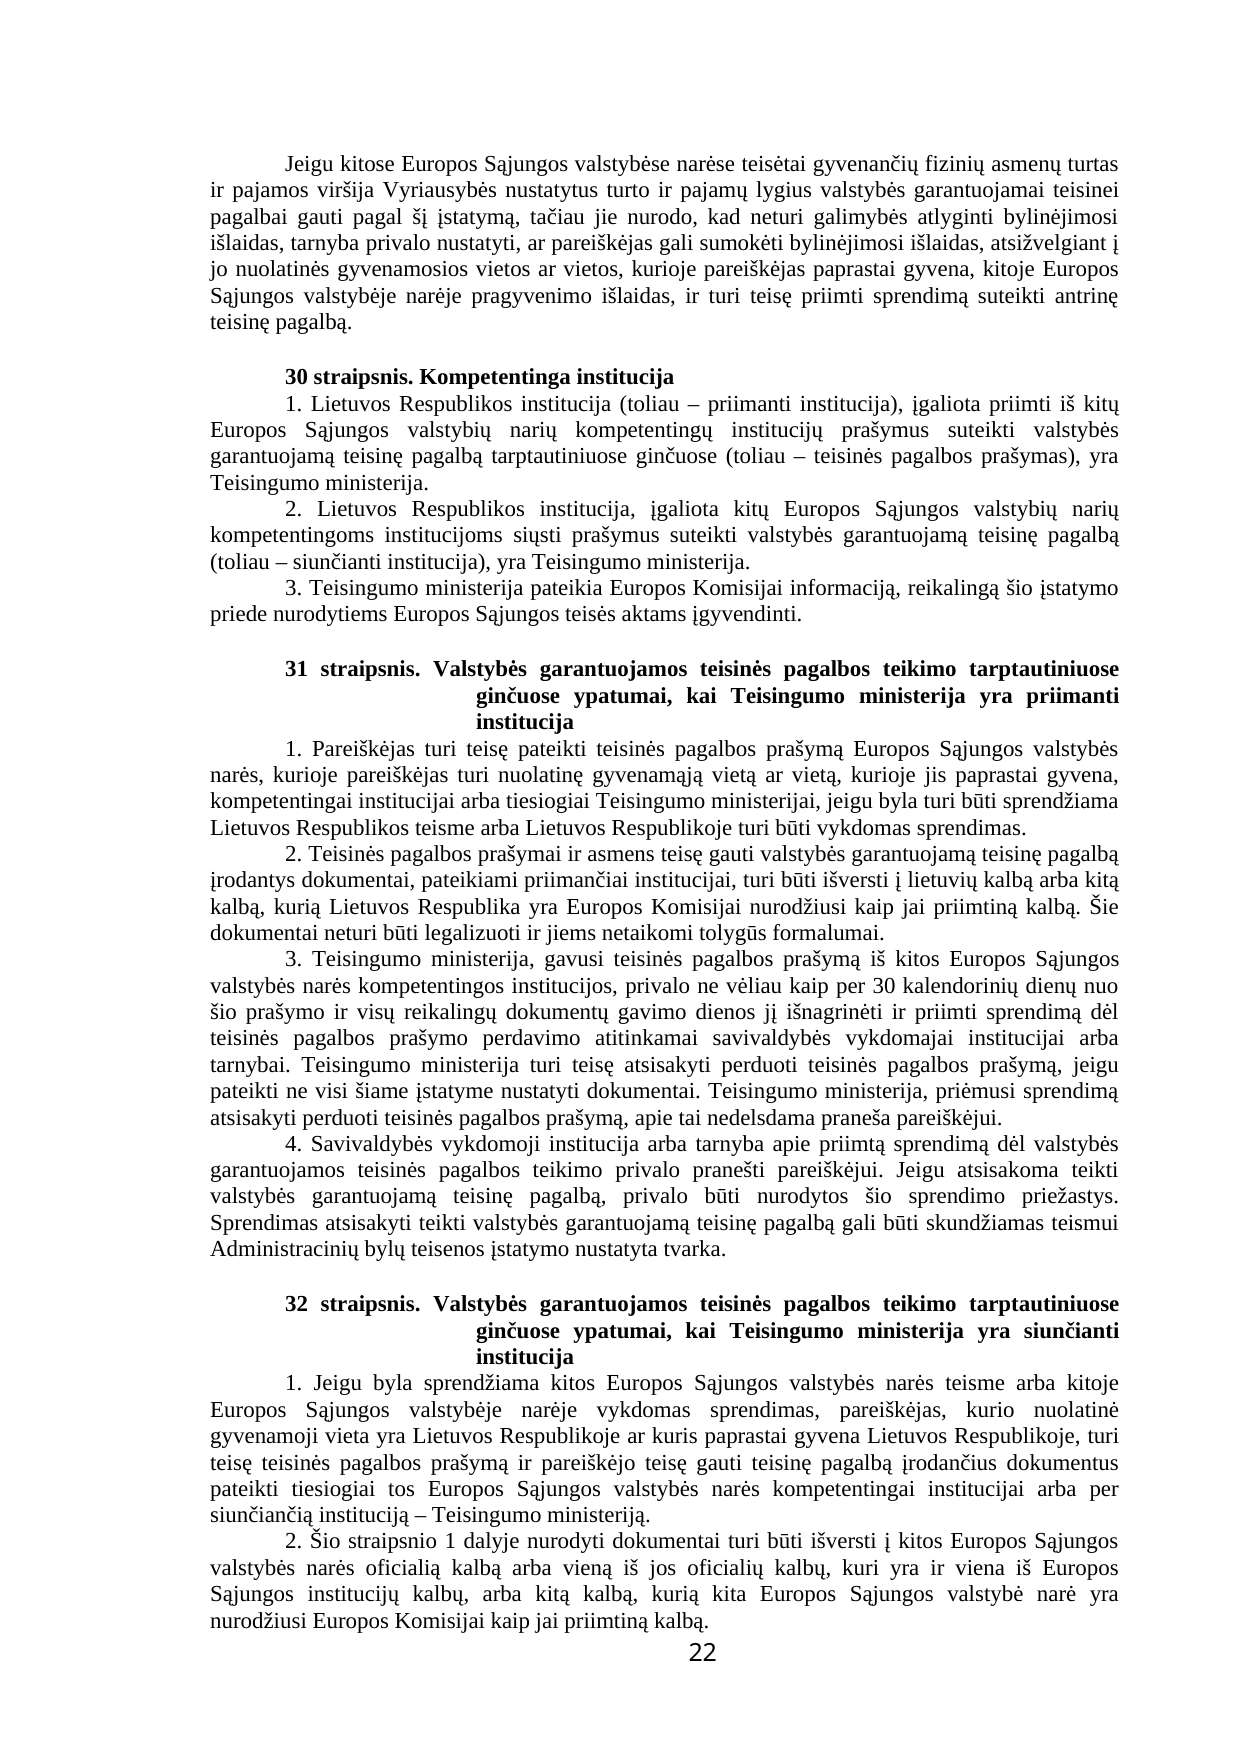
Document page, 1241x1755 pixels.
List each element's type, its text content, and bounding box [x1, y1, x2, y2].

text 30 straipsnis. Kompetentinga institucija [210, 363, 1120, 389]
text 31 straipsnis. Valstybės garantuojamos teisinės pagalbos teikimo tarptautiniuose ginčuose ypatumai, kai Teisingumo ministerija yra priimanti institucija [285, 656, 1120, 734]
text 2. Teisinės pagalbos prašymai ir asmens teisę gauti valstybės garantuojamą teisinę pagalbą įrodantys dokumentai, pateikiami priimančiai institucijai, turi būti išversti į lietuvių kalbą arba kitą kalbą, kurią Lietuvos Respublika yra Europos Komisijai nurodžiusi kaip jai priimtiną kalbą. Šie dokumentai neturi būti legalizuoti ir jiems netaikomi tolygūs formalumai. [210, 840, 1120, 945]
text 2. Lietuvos Respublikos institucija, įgaliota kitų Europos Sąjungos valstybių narių kompetentingoms institucijoms siųsti prašymus suteikti valstybės garantuojamą teisinę pagalbą (toliau – siunčianti institucija), yra Teisingumo ministerija. [210, 495, 1120, 574]
text 3. Teisingumo ministerija pateikia Europos Komisijai informaciją, reikalingą šio įstatymo priede nurodytiems Europos Sąjungos teisės aktams įgyvendinti. [210, 574, 1120, 627]
text 1. Lietuvos Respublikos institucija (toliau – priimanti institucija), įgaliota priimti iš kitų Europos Sąjungos valstybių narių kompetentingų institucijų prašymus suteikti valstybės garantuojamą teisinę pagalbą tarptautiniuose ginčuose (toliau – teisinės pagalbos prašymas), yra Teisingumo ministerija. [210, 389, 1120, 495]
text Jeigu kitose Europos Sąjungos valstybėse narėse teisėtai gyvenančių fizinių asmenų turtas ir pajamos viršija Vyriausybės nustatytus turto ir pajamų lygius valstybės garantuojamai teisinei pagalbai gauti pagal šį įstatymą, tačiau jie nurodo, kad neturi galimybės atlyginti bylinėjimosi išlaidas, tarnyba privalo nustatyti, ar pareiškėjas gali sumokėti bylinėjimosi išlaidas, atsižvelgiant į jo nuolatinės gyvenamosios vietos ar vietos, kurioje pareiškėjas paprastai gyvena, kitoje Europos Sąjungos valstybėje narėje pragyvenimo išlaidas, ir turi teisę priimti sprendimą suteikti antrinę teisinę pagalbą. [210, 150, 1120, 334]
text 1. Jeigu byla sprendžiama kitos Europos Sąjungos valstybės narės teisme arba kitoje Europos Sąjungos valstybėje narėje vykdomas sprendimas, pareiškėjas, kurio nuolatinė gyvenamoji vieta yra Lietuvos Respublikoje ar kuris paprastai gyvena Lietuvos Respublikoje, turi teisę teisinės pagalbos prašymą ir pareiškėjo teisę gauti teisinę pagalbą įrodančius dokumentus pateikti tiesiogiai tos Europos Sąjungos valstybės narės kompetentingai institucijai arba per siunčiančią instituciją – Teisingumo ministeriją. [210, 1369, 1120, 1528]
text 1. Pareiškėjas turi teisę pateikti teisinės pagalbos prašymą Europos Sąjungos valstybės narės, kurioje pareiškėjas turi nuolatinę gyvenamąją vietą ar vietą, kurioje jis paprastai gyvena, kompetentingai institucijai arba tiesiogiai Teisingumo ministerijai, jeigu byla turi būti sprendžiama Lietuvos Respublikos teisme arba Lietuvos Respublikoje turi būti vykdomas sprendimas. [210, 734, 1120, 840]
text 3. Teisingumo ministerija, gavusi teisinės pagalbos prašymą iš kitos Europos Sąjungos valstybės narės kompetentingos institucijos, privalo ne vėliau kaip per 30 kalendorinių dienų nuo šio prašymo ir visų reikalingų dokumentų gavimo dienos jį išnagrinėti ir priimti sprendimą dėl teisinės pagalbos prašymo perdavimo atitinkamai savivaldybės vykdomajai institucijai arba tarnybai. Teisingumo ministerija turi teisę atsisakyti perduoti teisinės pagalbos prašymą, jeigu pateikti ne visi šiame įstatyme nustatyti dokumentai. Teisingumo ministerija, priėmusi sprendimą atsisakyti perduoti teisinės pagalbos prašymą, apie tai nedelsdama praneša pareiškėjui. [210, 945, 1120, 1130]
text 4. Savivaldybės vykdomoji institucija arba tarnyba apie priimtą sprendimą dėl valstybės garantuojamos teisinės pagalbos teikimo privalo pranešti pareiškėjui. Jeigu atsisakoma teikti valstybės garantuojamą teisinę pagalbą, privalo būti nurodytos šio sprendimo priežastys. Sprendimas atsisakyti teikti valstybės garantuojamą teisinę pagalbą gali būti skundžiamas teismui Administracinių bylų teisenos įstatymo nustatyta tvarka. [210, 1130, 1120, 1262]
text 2. Šio straipsnio 1 dalyje nurodyti dokumentai turi būti išversti į kitos Europos Sąjungos valstybės narės oficialią kalbą arba vieną iš jos oficialių kalbų, kuri yra ir viena iš Europos Sąjungos institucijų kalbų, arba kitą kalbą, kurią kita Europos Sąjungos valstybė narė yra nurodžiusi Europos Komisijai kaip jai priimtiną kalbą. [210, 1528, 1120, 1633]
text 32 straipsnis. Valstybės garantuojamos teisinės pagalbos teikimo tarptautiniuose ginčuose ypatumai, kai Teisingumo ministerija yra siunčianti institucija [285, 1290, 1120, 1369]
